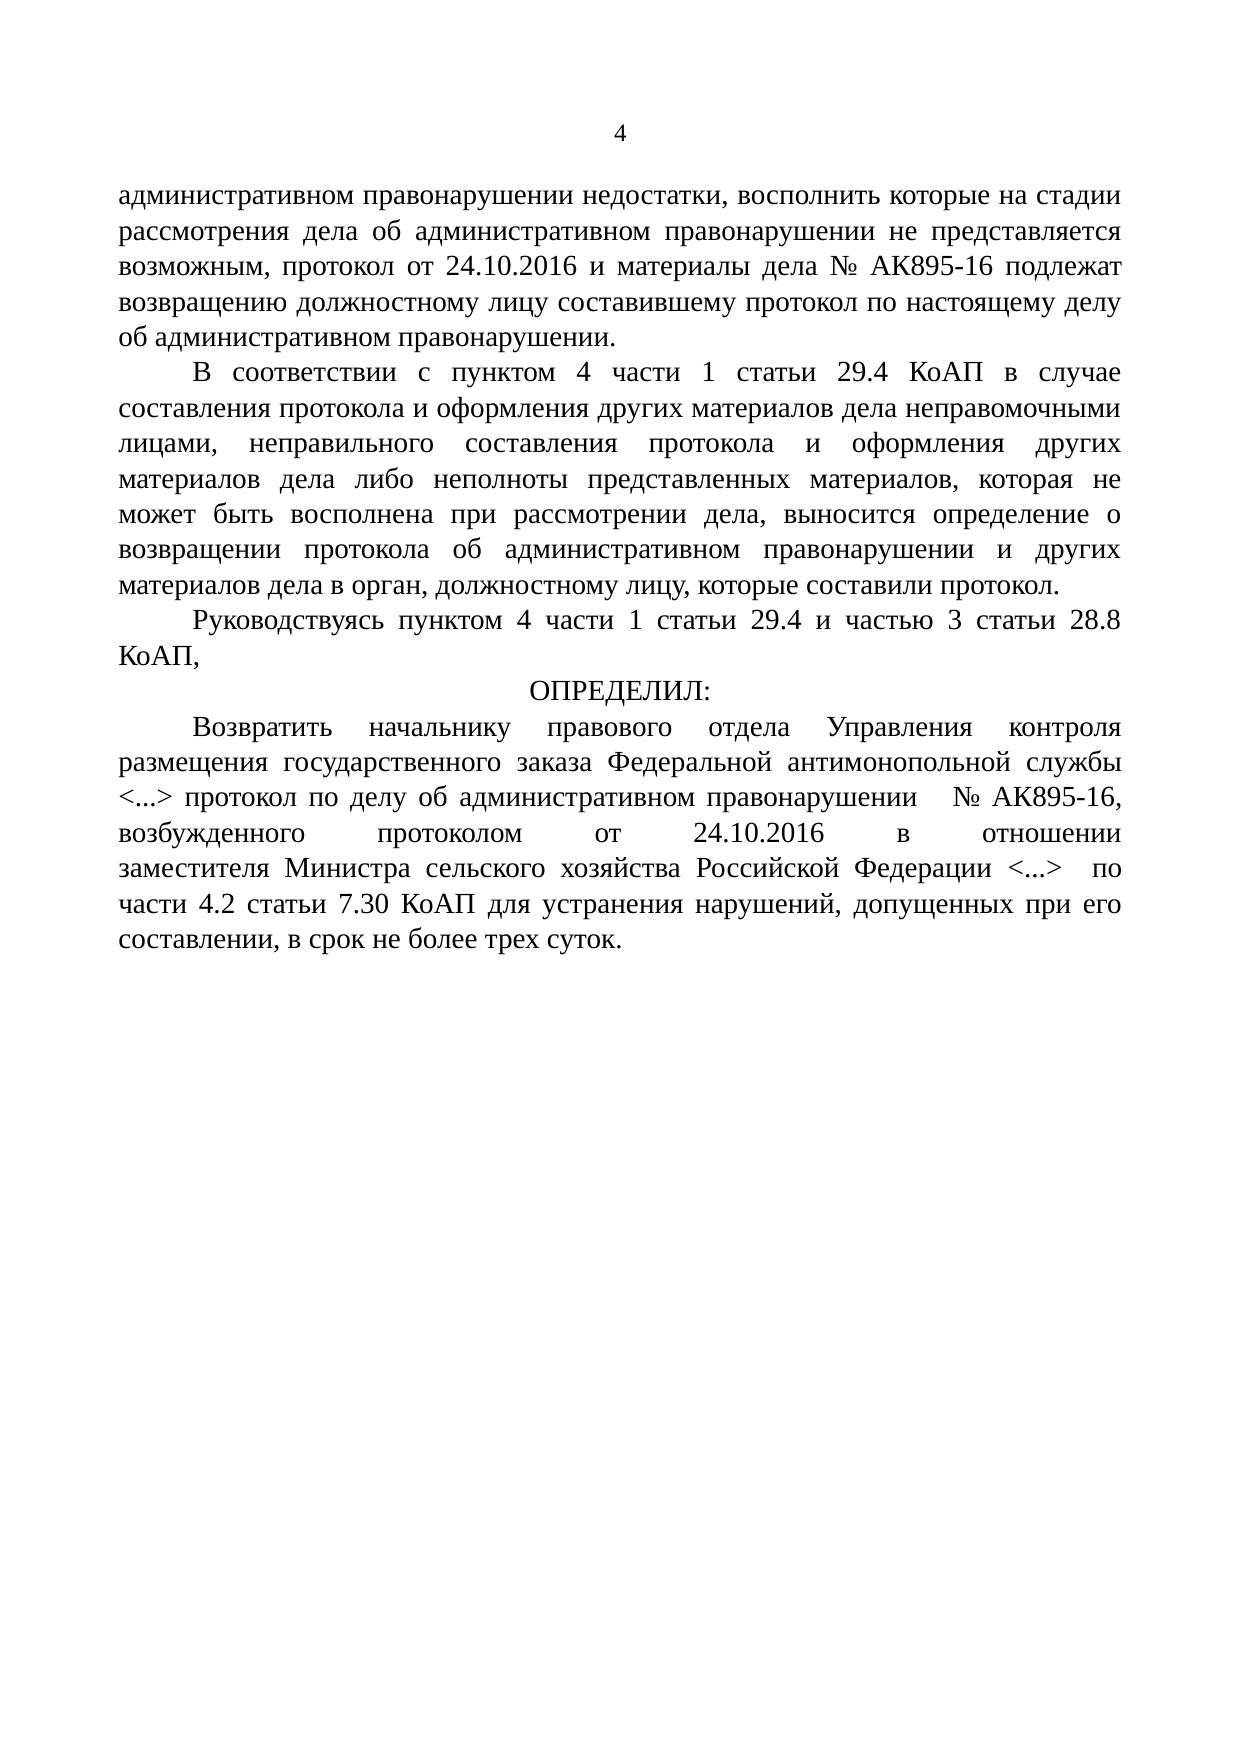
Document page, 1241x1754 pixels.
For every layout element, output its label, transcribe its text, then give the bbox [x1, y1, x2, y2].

text В соответствии с пунктом 4 части 1 статьи 29.4 КоАП в случае составления протокола и оформления других материалов дела неправомочными лицами, неправильного составления протокола и оформления других материалов дела либо неполноты представленных материалов, которая не может быть восполнена при рассмотрении дела, выносится определение о возвращении протокола об административном правонарушении и других материалов дела в орган, должностному лицу, которые составили протокол. [118, 353, 1122, 601]
text Возвратить начальнику правового отдела Управления контроля размещения государственного заказа Федеральной антимонопольной службы <...> протокол по делу об административном правонарушении № АК895-16, возбужденного протоколом от 24.10.2016 в отношении заместителя Министра сельского хозяйства Российской Федерации <...> по части 4.2 статьи 7.30 КоАП для устранения нарушений, допущенных при его составлении, в срок не более трех суток. [118, 708, 1122, 956]
text Руководствуясь пунктом 4 части 1 статьи 29.4 и частью 3 статьи 28.8 КоАП, [118, 601, 1122, 672]
text ОПРЕДЕЛИЛ: [118, 672, 1122, 708]
text административном правонарушении недостатки, восполнить которые на стадии рассмотрения дела об административном правонарушении не представляется возможным, протокол от 24.10.2016 и материалы дела № АК895-16 подлежат возвращению должностному лицу составившему протокол по настоящему делу об административном правонарушении. [118, 176, 1122, 353]
